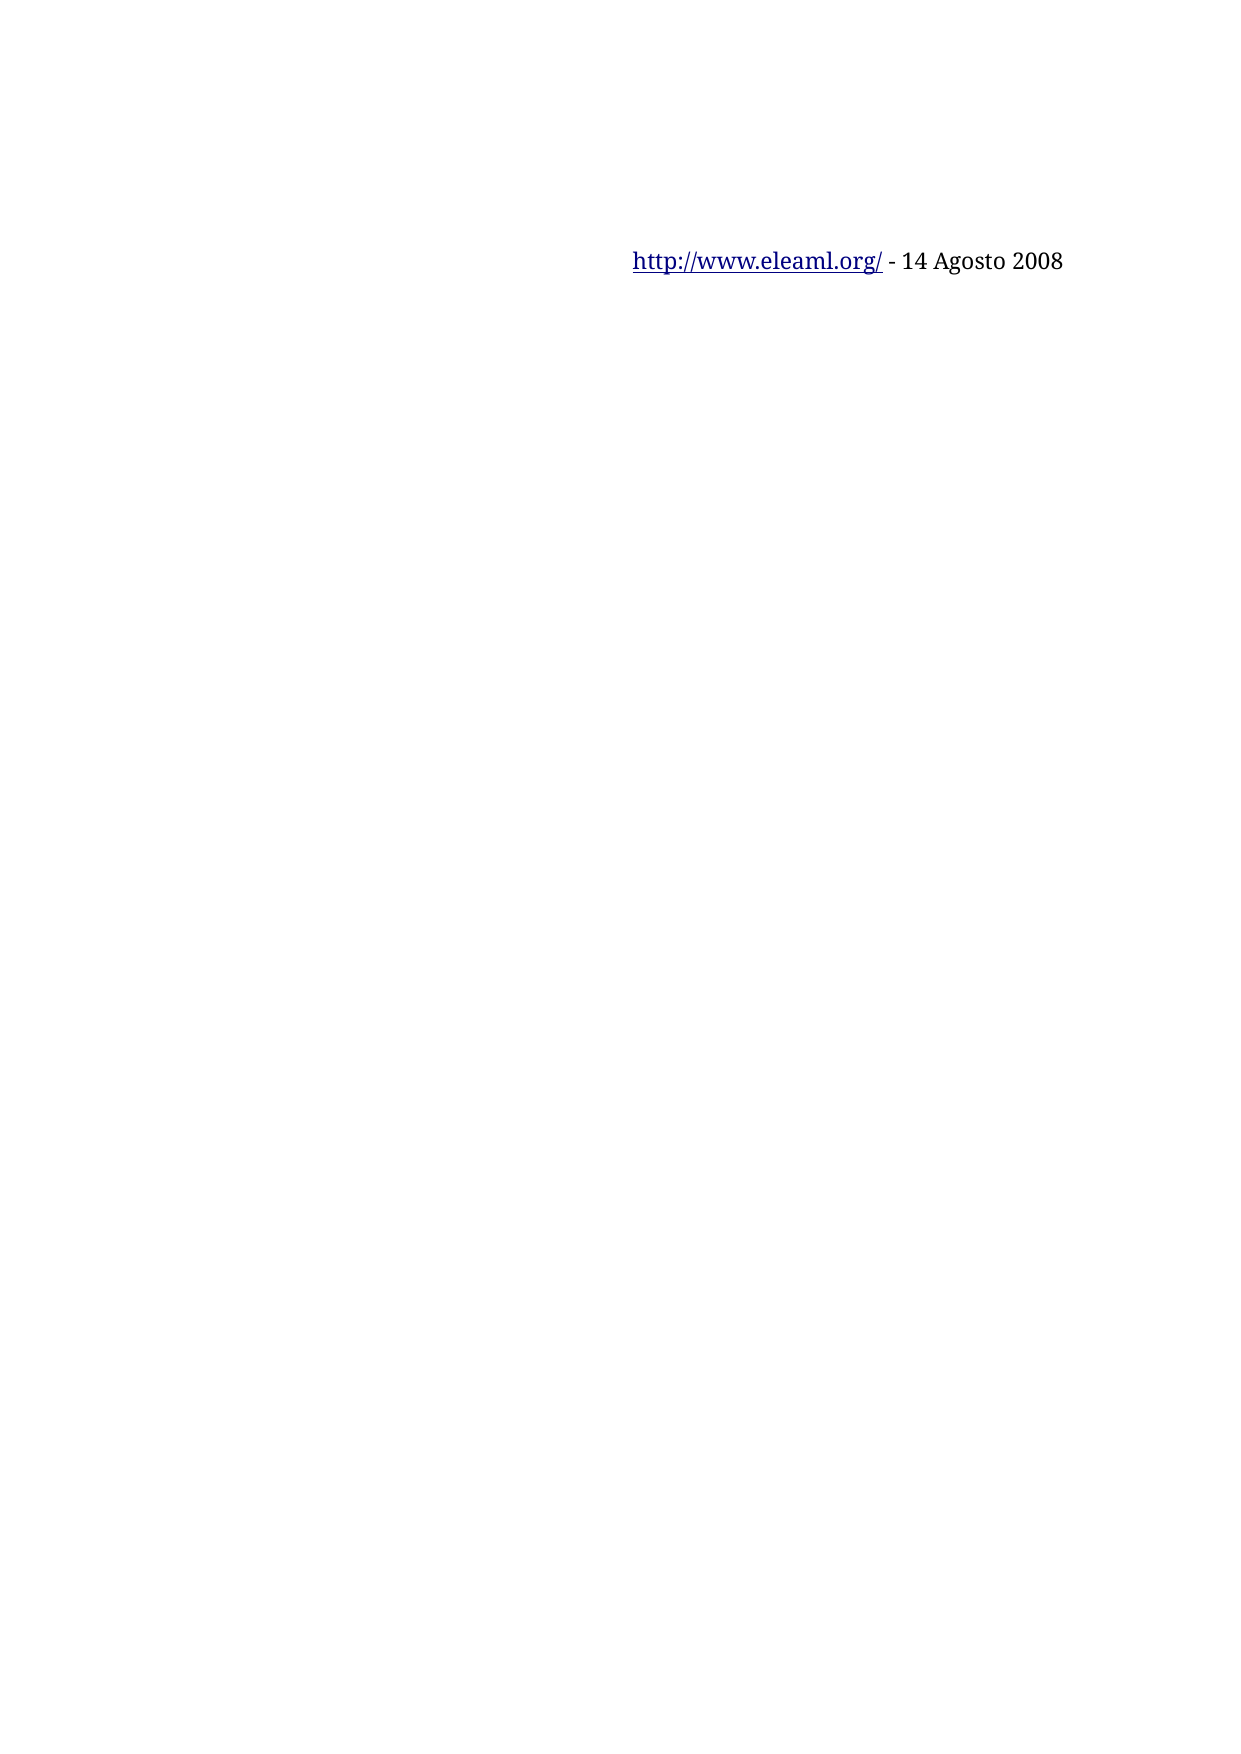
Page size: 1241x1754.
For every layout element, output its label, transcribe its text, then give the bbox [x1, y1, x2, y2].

text http://www.eleaml.org/ - 14 Agosto 2008 [148, 245, 1063, 276]
